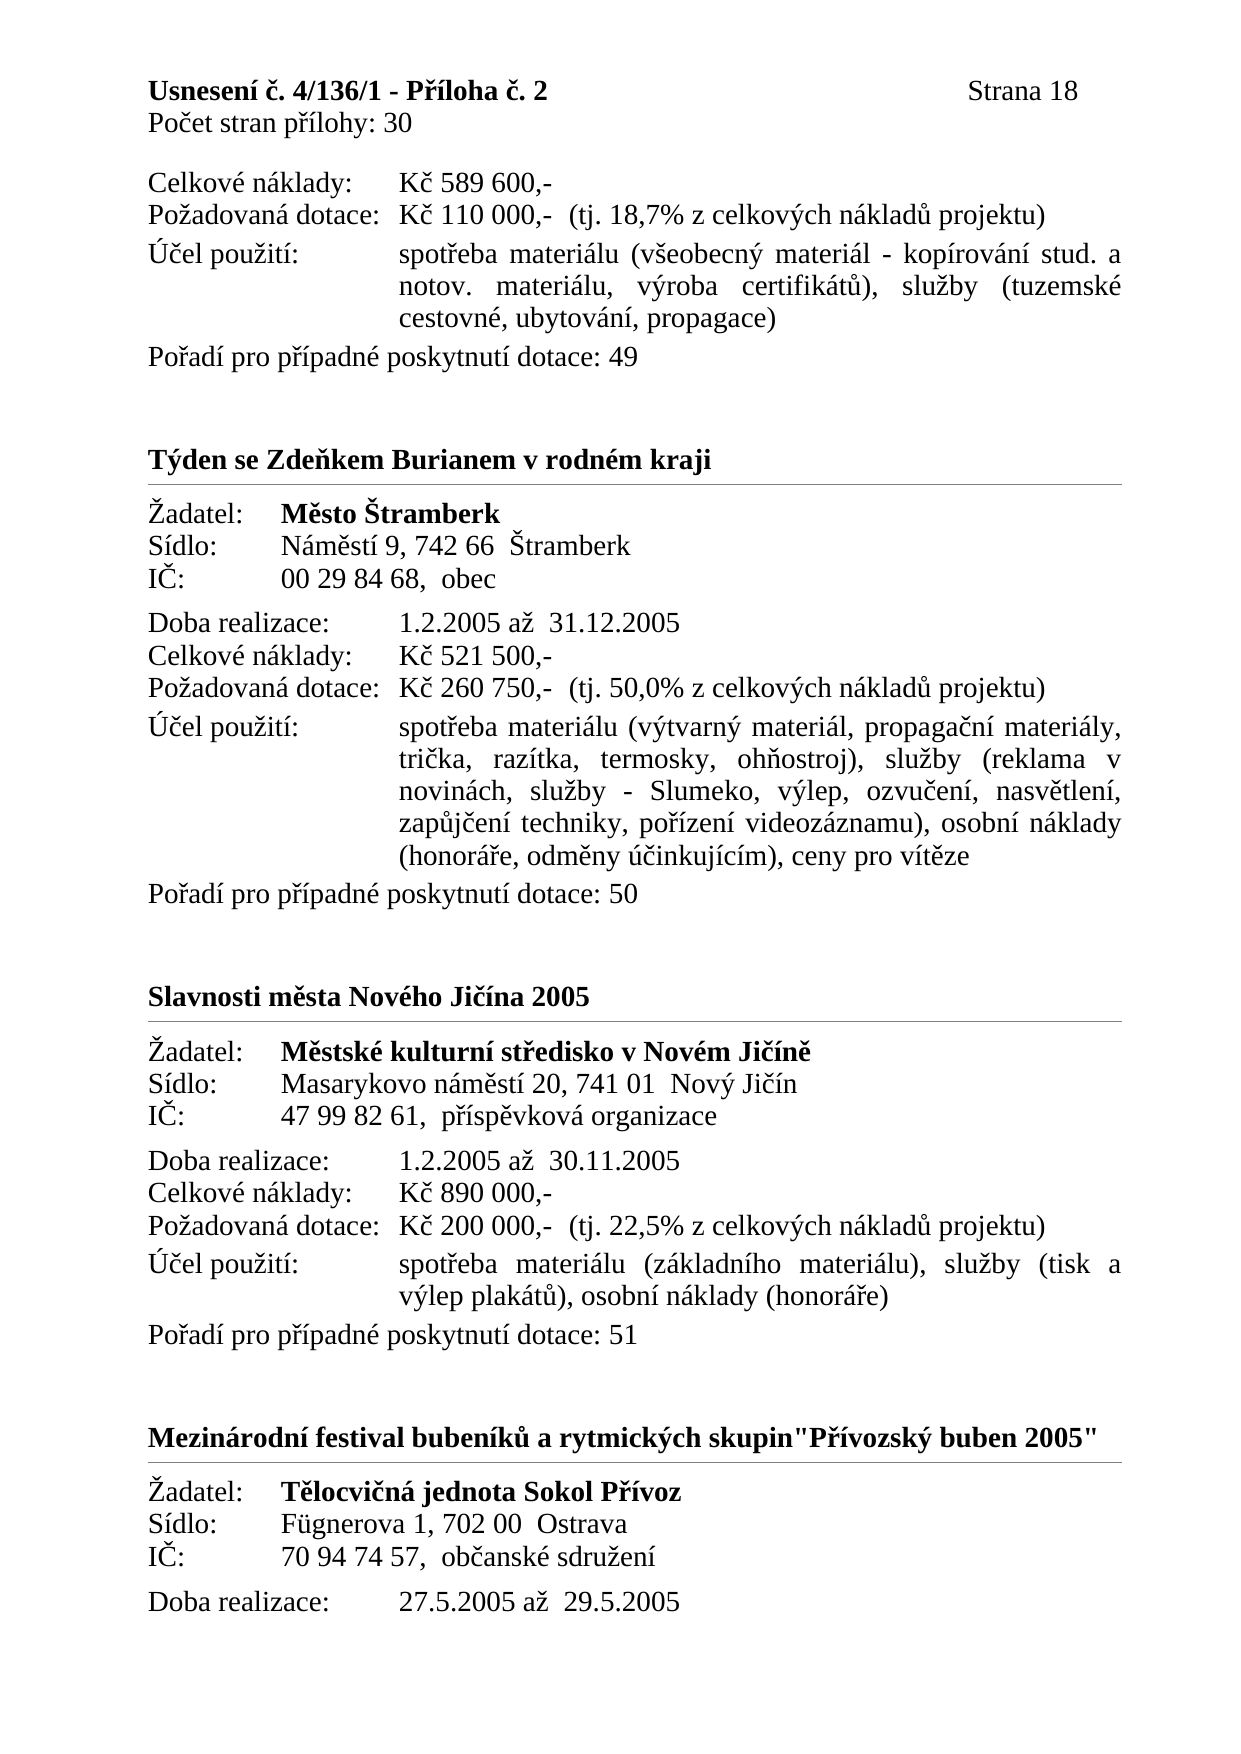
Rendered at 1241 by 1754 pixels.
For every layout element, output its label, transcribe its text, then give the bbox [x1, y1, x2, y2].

text Slavnosti města Nového Jičína 2005 [148, 981, 1122, 1021]
text Týden se Zdeňkem Burianem v rodném kraji [148, 443, 1122, 484]
text Účel použití: spotřeba materiálu (výtvarný materiál, propagační materiály, trička, razítka, termosky, ohňostroj), služby (reklama v novinách, služby - Slumeko, výlep, ozvučení, nasvětlení, zapůjčení techniky, pořízení videozáznamu), osobní náklady (honoráře, odměny účinkujícím), ceny pro vítěze [148, 710, 1122, 871]
text Doba realizace: 1.2.2005 až 31.12.2005 [148, 607, 1122, 639]
text Žadatel: Tělocvičná jednota Sokol Přívoz [148, 1476, 1122, 1508]
text Sídlo: Masarykovo náměstí 20, 741 01 Nový Jičín [148, 1067, 1122, 1099]
text Účel použití: spotřeba materiálu (všeobecný materiál - kopírování stud. a notov. materiálu, výroba certifikátů), služby (tuzemské cestovné, ubytování, propagace) [148, 237, 1122, 334]
text Sídlo: Náměstí 9, 742 66 Štramberk [148, 530, 1122, 562]
text Celkové náklady: Kč 521 500,- [148, 639, 1122, 671]
text Doba realizace: 1.2.2005 až 30.11.2005 [148, 1144, 1122, 1177]
text Mezinárodní festival bubeníků a rytmických skupin"Přívozský buben 2005" [148, 1421, 1122, 1462]
text Pořadí pro případné poskytnutí dotace: 51 [148, 1318, 1122, 1351]
text Požadovaná dotace: Kč 110 000,- (tj. 18,7% z celkových nákladů projektu) [148, 198, 1122, 231]
text Žadatel: Městské kulturní středisko v Novém Jičíně [148, 1035, 1122, 1067]
text Doba realizace: 27.5.2005 až 29.5.2005 [148, 1585, 1122, 1617]
text Celkové náklady: Kč 589 600,- [148, 166, 1122, 198]
text Sídlo: Fügnerova 1, 702 00 Ostrava [148, 1508, 1122, 1540]
text Pořadí pro případné poskytnutí dotace: 49 [148, 340, 1122, 372]
text Žadatel: Město Štramberk [148, 497, 1122, 530]
text Pořadí pro případné poskytnutí dotace: 50 [148, 878, 1122, 910]
text Účel použití: spotřeba materiálu (základního materiálu), služby (tisk a výlep plakátů), osobní náklady (honoráře) [148, 1247, 1122, 1312]
text IČ: 70 94 74 57, občanské sdružení [148, 1540, 1122, 1572]
text Požadovaná dotace: Kč 260 750,- (tj. 50,0% z celkových nákladů projektu) [148, 671, 1122, 704]
text IČ: 47 99 82 61, příspěvková organizace [148, 1099, 1122, 1132]
text Celkové náklady: Kč 890 000,- [148, 1177, 1122, 1209]
text IČ: 00 29 84 68, obec [148, 562, 1122, 594]
text Požadovaná dotace: Kč 200 000,- (tj. 22,5% z celkových nákladů projektu) [148, 1209, 1122, 1241]
